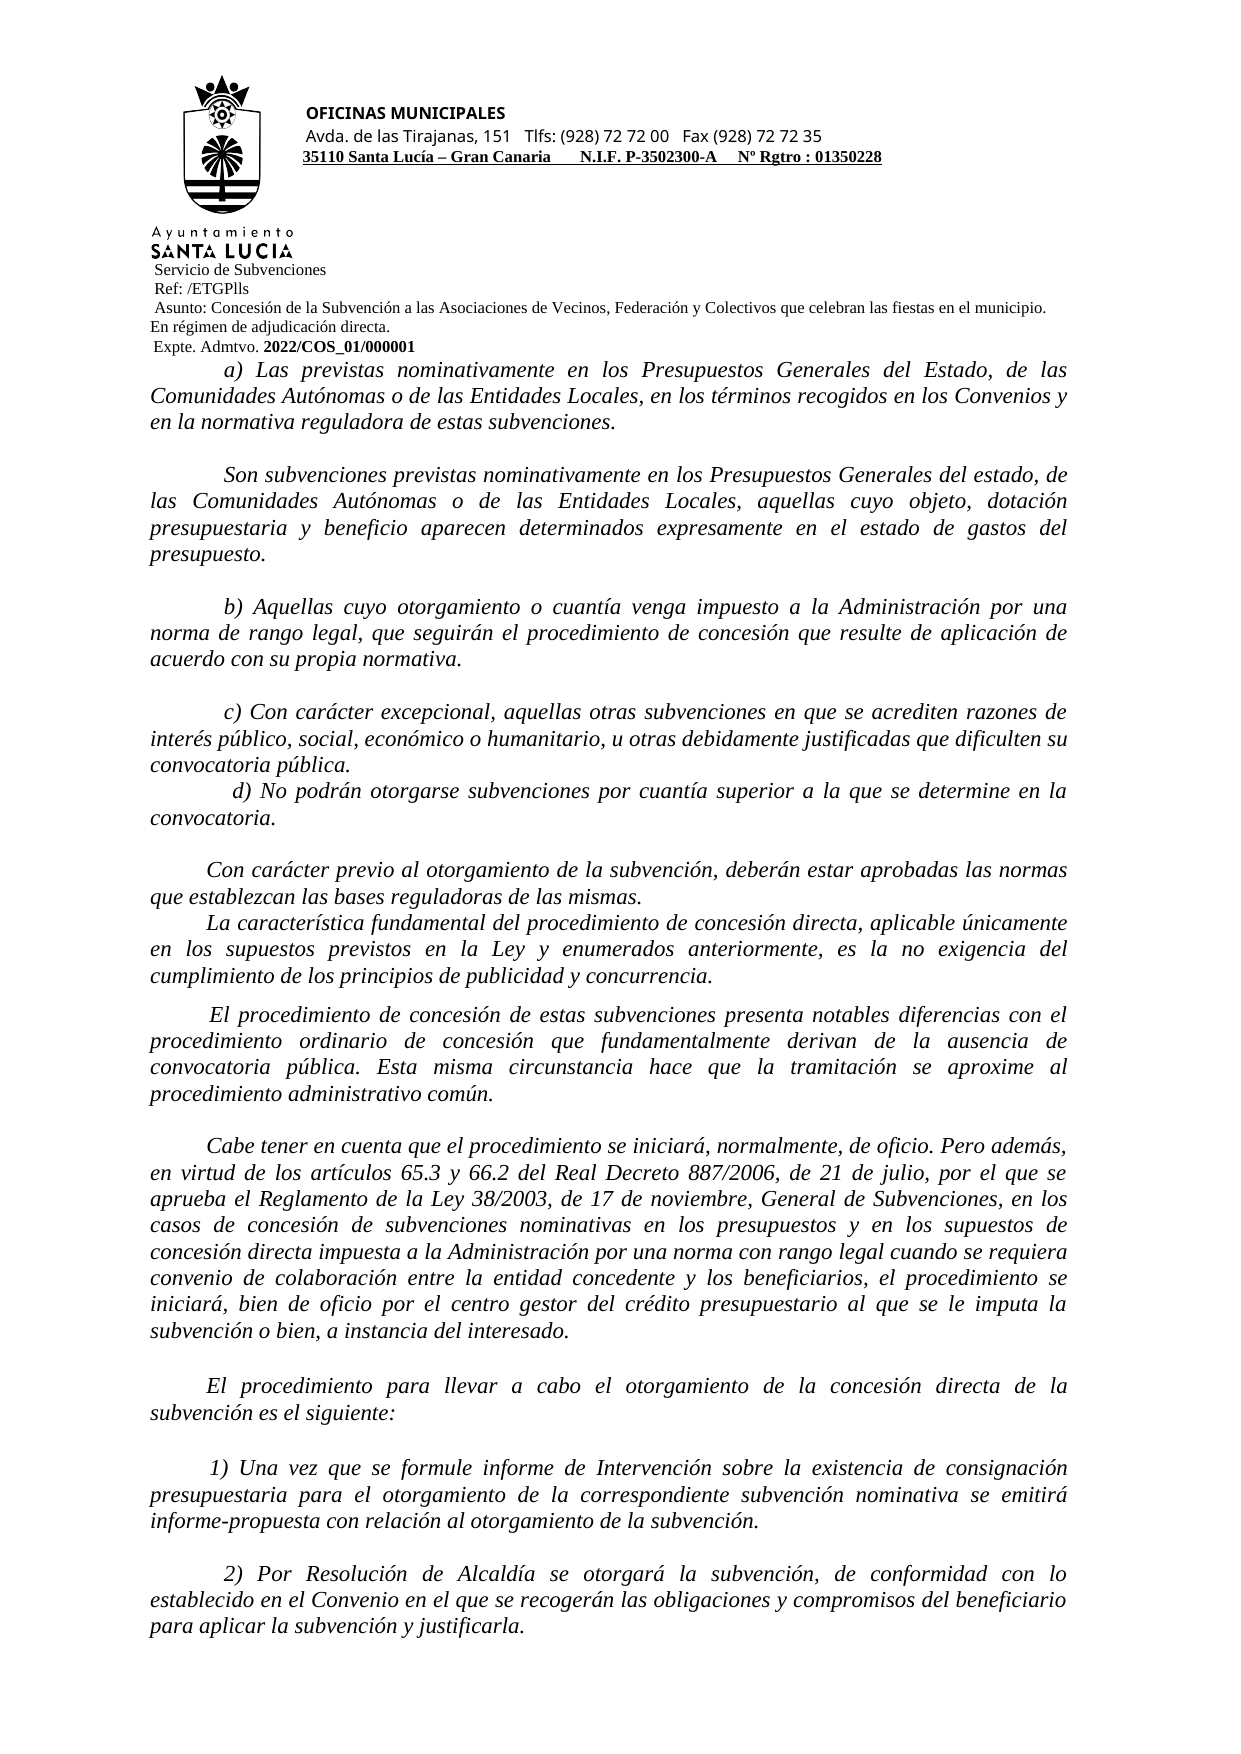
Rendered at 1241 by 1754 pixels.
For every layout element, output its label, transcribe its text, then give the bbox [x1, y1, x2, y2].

text Son subvenciones previstas nominativamente en los Presupuestos Generales del estado, de las Comunidades Autónomas o de las Entidades Locales, aquellas cuyo objeto, dotación presupuestaria y beneficio aparecen determinados expresamente en el estado de gastos del presupuesto. [150, 461, 1069, 566]
text 2) Por Resolución de Alcaldía se otorgará la subvención, de conformidad con lo establecido en el Convenio en el que se recogerán las obligaciones y compromisos del beneficiario para aplicar la subvención y justificarla. [150, 1560, 1069, 1639]
text Cabe tener en cuenta que el procedimiento se iniciará, normalmente, de oficio. Pero además, en virtud de los artículos 65.3 y 66.2 del Real Decreto 887/2006, de 21 de julio, por el que se aprueba el Reglamento de la Ley 38/2003, de 17 de noviembre, General de Subvenciones, en los casos de concesión de subvenciones nominativas en los presupuestos y en los supuestos de concesión directa impuesta a la Administración por una norma con rango legal cuando se requiera convenio de colaboración entre la entidad concedente y los beneficiarios, el procedimiento se iniciará, bien de oficio por el centro gestor del crédito presupuestario al que se le imputa la subvención o bien, a instancia del interesado. [150, 1132, 1069, 1343]
text a) Las previstas nominativamente en los Presupuestos Generales del Estado, de las Comunidades Autónomas o de las Entidades Locales, en los términos recogidos en los Convenios y en la normativa reguladora de estas subvenciones. [150, 356, 1069, 435]
text c) Con carácter excepcional, aquellas otras subvenciones en que se acrediten razones de interés público, social, económico o humanitario, u otras debidamente justificadas que dificulten su convocatoria pública. [150, 698, 1069, 777]
text 1) Una vez que se formule informe de Intervención sobre la existencia de consignación presupuestaria para el otorgamiento de la correspondiente subvención nominativa se emitirá informe-propuesta con relación al otorgamiento de la subvención. [150, 1454, 1069, 1533]
text El procedimiento de concesión de estas subvenciones presenta notables diferencias con el procedimiento ordinario de concesión que fundamentalmente derivan de la ausencia de convocatoria pública. Esta misma circunstancia hace que la tramitación se aproxime al procedimiento administrativo común. [150, 1001, 1069, 1106]
text b) Aquellas cuyo otorgamiento o cuantía venga impuesto a la Administración por una norma de rango legal, que seguirán el procedimiento de concesión que resulte de aplicación de acuerdo con su propia normativa. [150, 593, 1069, 672]
text d) No podrán otorgarse subvenciones por cuantía superior a la que se determine en la convocatoria. [150, 777, 1069, 830]
text Con carácter previo al otorgamiento de la subvención, deberán estar aprobadas las normas que establezcan las bases reguladoras de las mismas. [150, 856, 1069, 909]
text El procedimiento para llevar a cabo el otorgamiento de la concesión directa de la subvención es el siguiente: [150, 1372, 1069, 1425]
text La característica fundamental del procedimiento de concesión directa, aplicable únicamente en los supuestos previstos en la Ley y enumerados anteriormente, es la no exigencia del cumplimiento de los principios de publicidad y concurrencia. [150, 909, 1069, 988]
